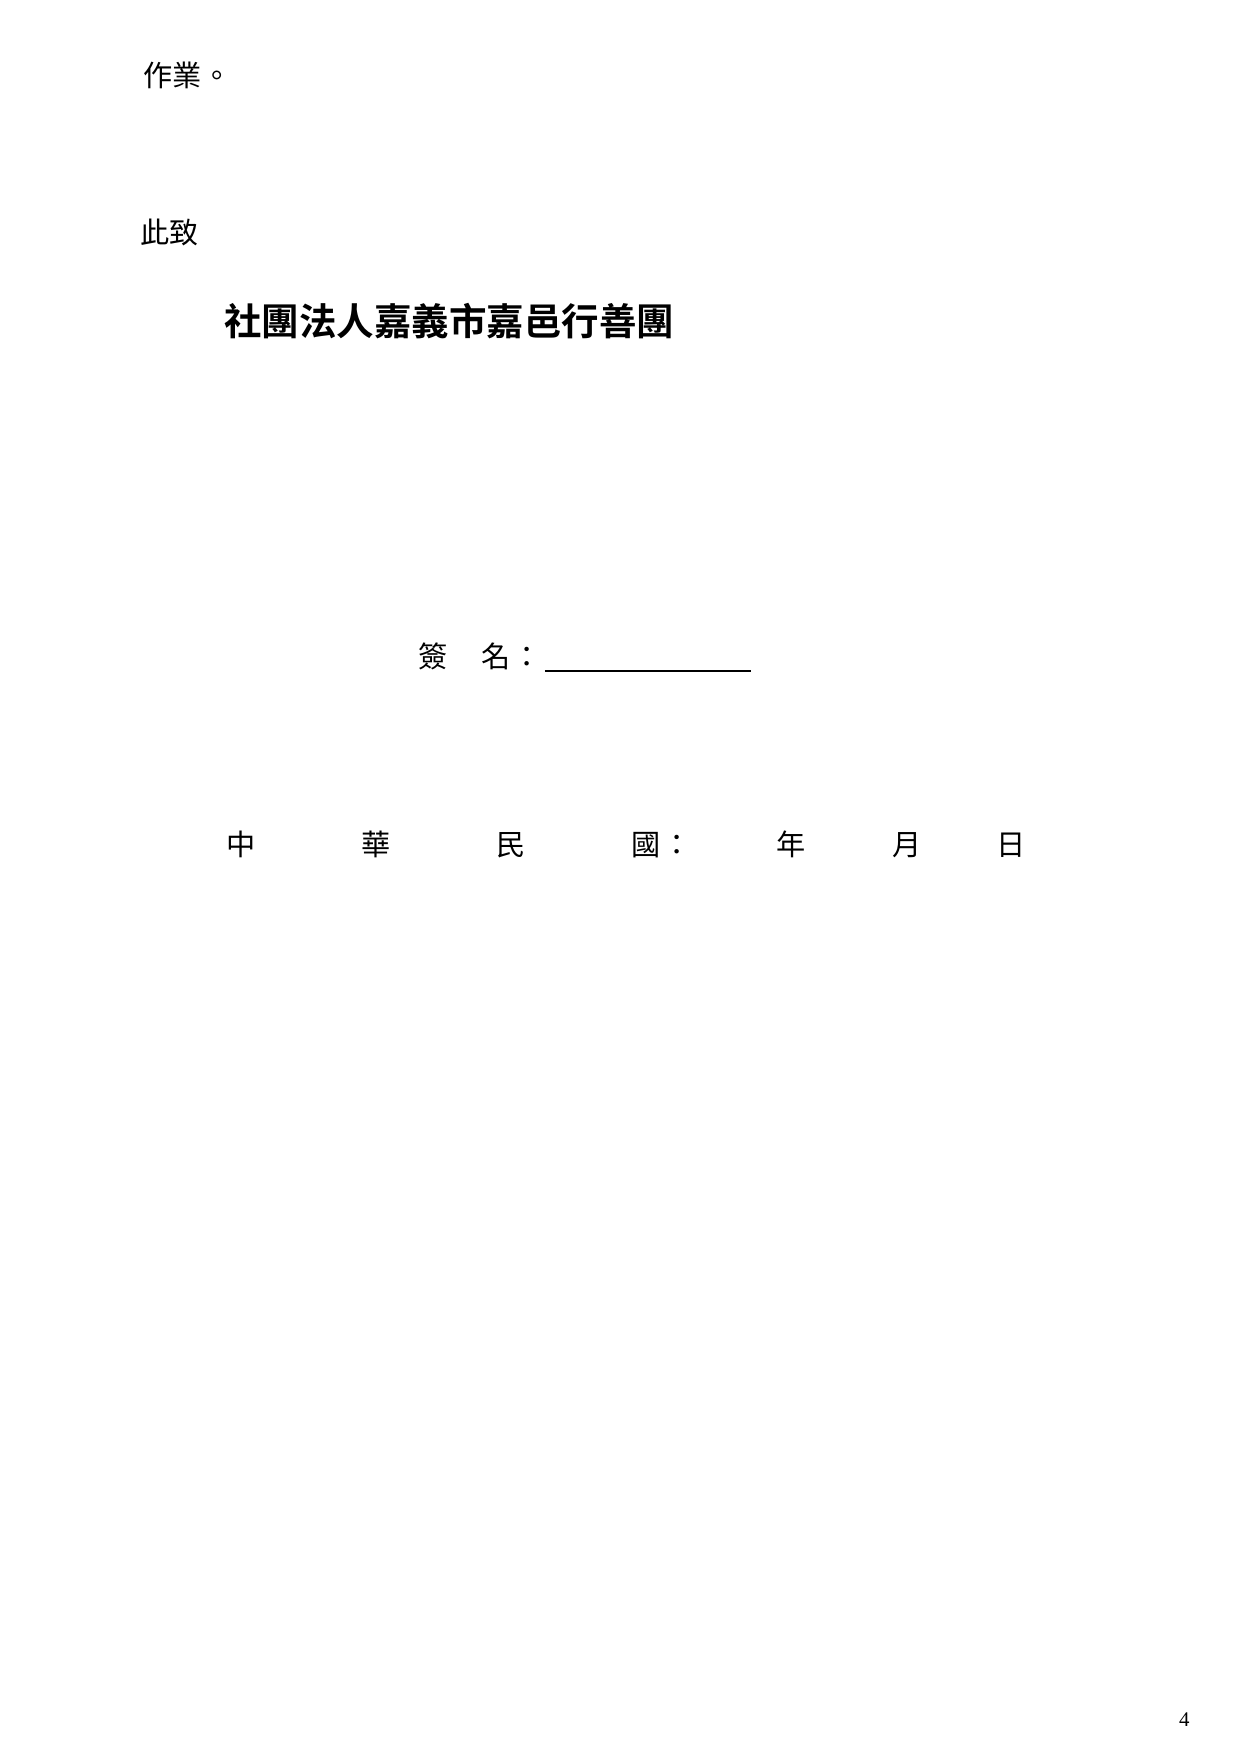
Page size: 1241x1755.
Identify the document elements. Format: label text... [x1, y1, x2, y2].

text 中 華 民 國： 年 月 日 [74, 801, 1178, 863]
text 社團法人嘉義市嘉邑行善團 [74, 292, 1178, 346]
text 簽 名： [74, 613, 1178, 676]
text 此致 [74, 210, 1178, 252]
text 作業。 [99, 53, 1178, 95]
